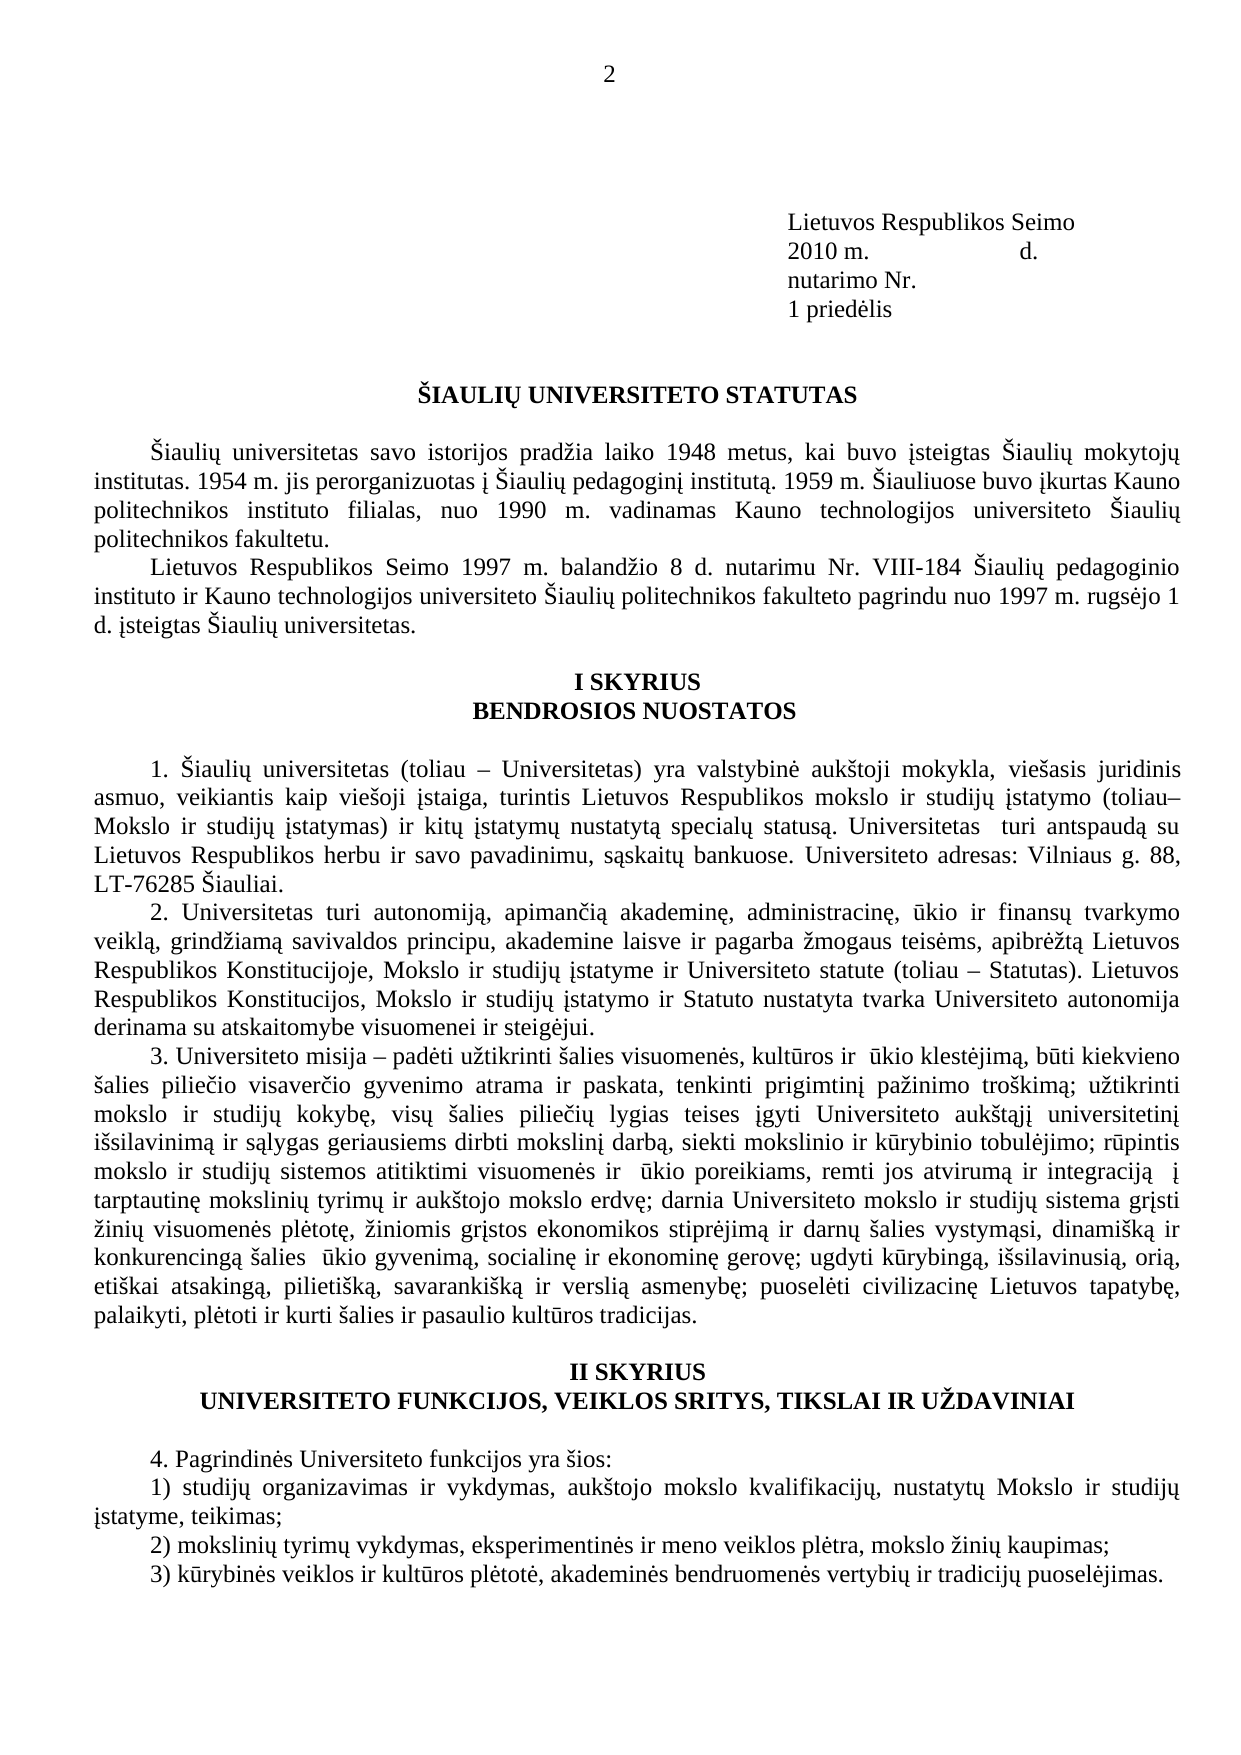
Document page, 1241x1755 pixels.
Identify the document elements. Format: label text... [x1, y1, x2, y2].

text UNIVERSITETO FUNKCIJOS, VEIKLOS SRITYS, TIKSLAI IR UŽDAVINIAI [94, 1386, 1181, 1415]
text 3. Universiteto misija – padėti užtikrinti šalies visuomenės, kultūros ir ūkio klestėjimą, būti kiekvieno šalies piliečio visaverčio gyvenimo atrama ir paskata, tenkinti prigimtinį pažinimo troškimą; užtikrinti mokslo ir studijų kokybę, visų šalies piliečių lygias teises įgyti Universiteto aukštąjį universitetinį išsilavinimą ir sąlygas geriausiems dirbti mokslinį darbą, siekti mokslinio ir kūrybinio tobulėjimo; rūpintis mokslo ir studijų sistemos atitiktimi visuomenės ir ūkio poreikiams, remti jos atvirumą ir integraciją į tarptautinę mokslinių tyrimų ir aukštojo mokslo erdvę; darnia Universiteto mokslo ir studijų sistema grįsti žinių visuomenės plėtotę, žiniomis grįstos ekonomikos stiprėjimą ir darnų šalies vystymąsi, dinamišką ir konkurencingą šalies ūkio gyvenimą, socialinę ir ekonominę gerovę; ugdyti kūrybingą, išsilavinusią, orią, etiškai atsakingą, pilietišką, savarankišką ir verslią asmenybę; puoselėti civilizacinę Lietuvos tapatybę, palaikyti, plėtoti ir kurti šalies ir pasaulio kultūros tradicijas. [94, 1041, 1181, 1329]
text BENDROSIOS NUOSTATOS [94, 696, 1181, 754]
text 1 priedėlis [787, 294, 1181, 322]
text II SKYRIUS [94, 1357, 1181, 1386]
text ŠIAULIŲ UNIVERSITETO STATUTAS [94, 380, 1181, 409]
text 1. Šiaulių universitetas (toliau – Universitetas) yra valstybinė aukštoji mokykla, viešasis juridinis asmuo, veikiantis kaip viešoji įstaiga, turintis Lietuvos Respublikos mokslo ir studijų įstatymo (toliau– Mokslo ir studijų įstatymas) ir kitų įstatymų nustatytą specialų statusą. Universitetas turi antspaudą su Lietuvos Respublikos herbu ir savo pavadinimu, sąskaitų bankuose. Universiteto adresas: Vilniaus g. 88, LT-76285 Šiauliai. [94, 754, 1181, 897]
text 2. Universitetas turi autonomiją, apimančią akademinę, administracinę, ūkio ir finansų tvarkymo veiklą, grindžiamą savivaldos principu, akademine laisve ir pagarba žmogaus teisėms, apibrėžtą Lietuvos Respublikos Konstitucijoje, Mokslo ir studijų įstatyme ir Universiteto statute (toliau – Statutas). Lietuvos Respublikos Konstitucijos, Mokslo ir studijų įstatymo ir Statuto nustatyta tvarka Universiteto autonomija derinama su atskaitomybe visuomenei ir steigėjui. [94, 897, 1181, 1041]
text nutarimo Nr. [787, 265, 1181, 294]
text Lietuvos Respublikos Seimo 1997 m. balandžio 8 d. nutarimu Nr. VIII-184 Šiaulių pedagoginio instituto ir Kauno technologijos universiteto Šiaulių politechnikos fakulteto pagrindu nuo 1997 m. rugsėjo 1 d. įsteigtas Šiaulių universitetas. [94, 552, 1181, 639]
text 2010 m. d. [787, 236, 1181, 265]
text I SKYRIUS [94, 667, 1181, 696]
text 2) mokslinių tyrimų vykdymas, eksperimentinės ir meno veiklos plėtra, mokslo žinių kaupimas; [94, 1530, 1181, 1559]
text Lietuvos Respublikos Seimo [787, 207, 1181, 236]
text 1) studijų organizavimas ir vykdymas, aukštojo mokslo kvalifikacijų, nustatytų Mokslo ir studijų įstatyme, teikimas; [94, 1472, 1181, 1530]
text Šiaulių universitetas savo istorijos pradžia laiko 1948 metus, kai buvo įsteigtas Šiaulių mokytojų institutas. 1954 m. jis perorganizuotas į Šiaulių pedagoginį institutą. 1959 m. Šiauliuose buvo įkurtas Kauno politechnikos instituto filialas, nuo 1990 m. vadinamas Kauno technologijos universiteto Šiaulių politechnikos fakultetu. [94, 437, 1181, 552]
text 3) kūrybinės veiklos ir kultūros plėtotė, akademinės bendruomenės vertybių ir tradicijų puoselėjimas. [94, 1559, 1181, 1587]
text 4. Pagrindinės Universiteto funkcijos yra šios: [94, 1444, 1181, 1472]
